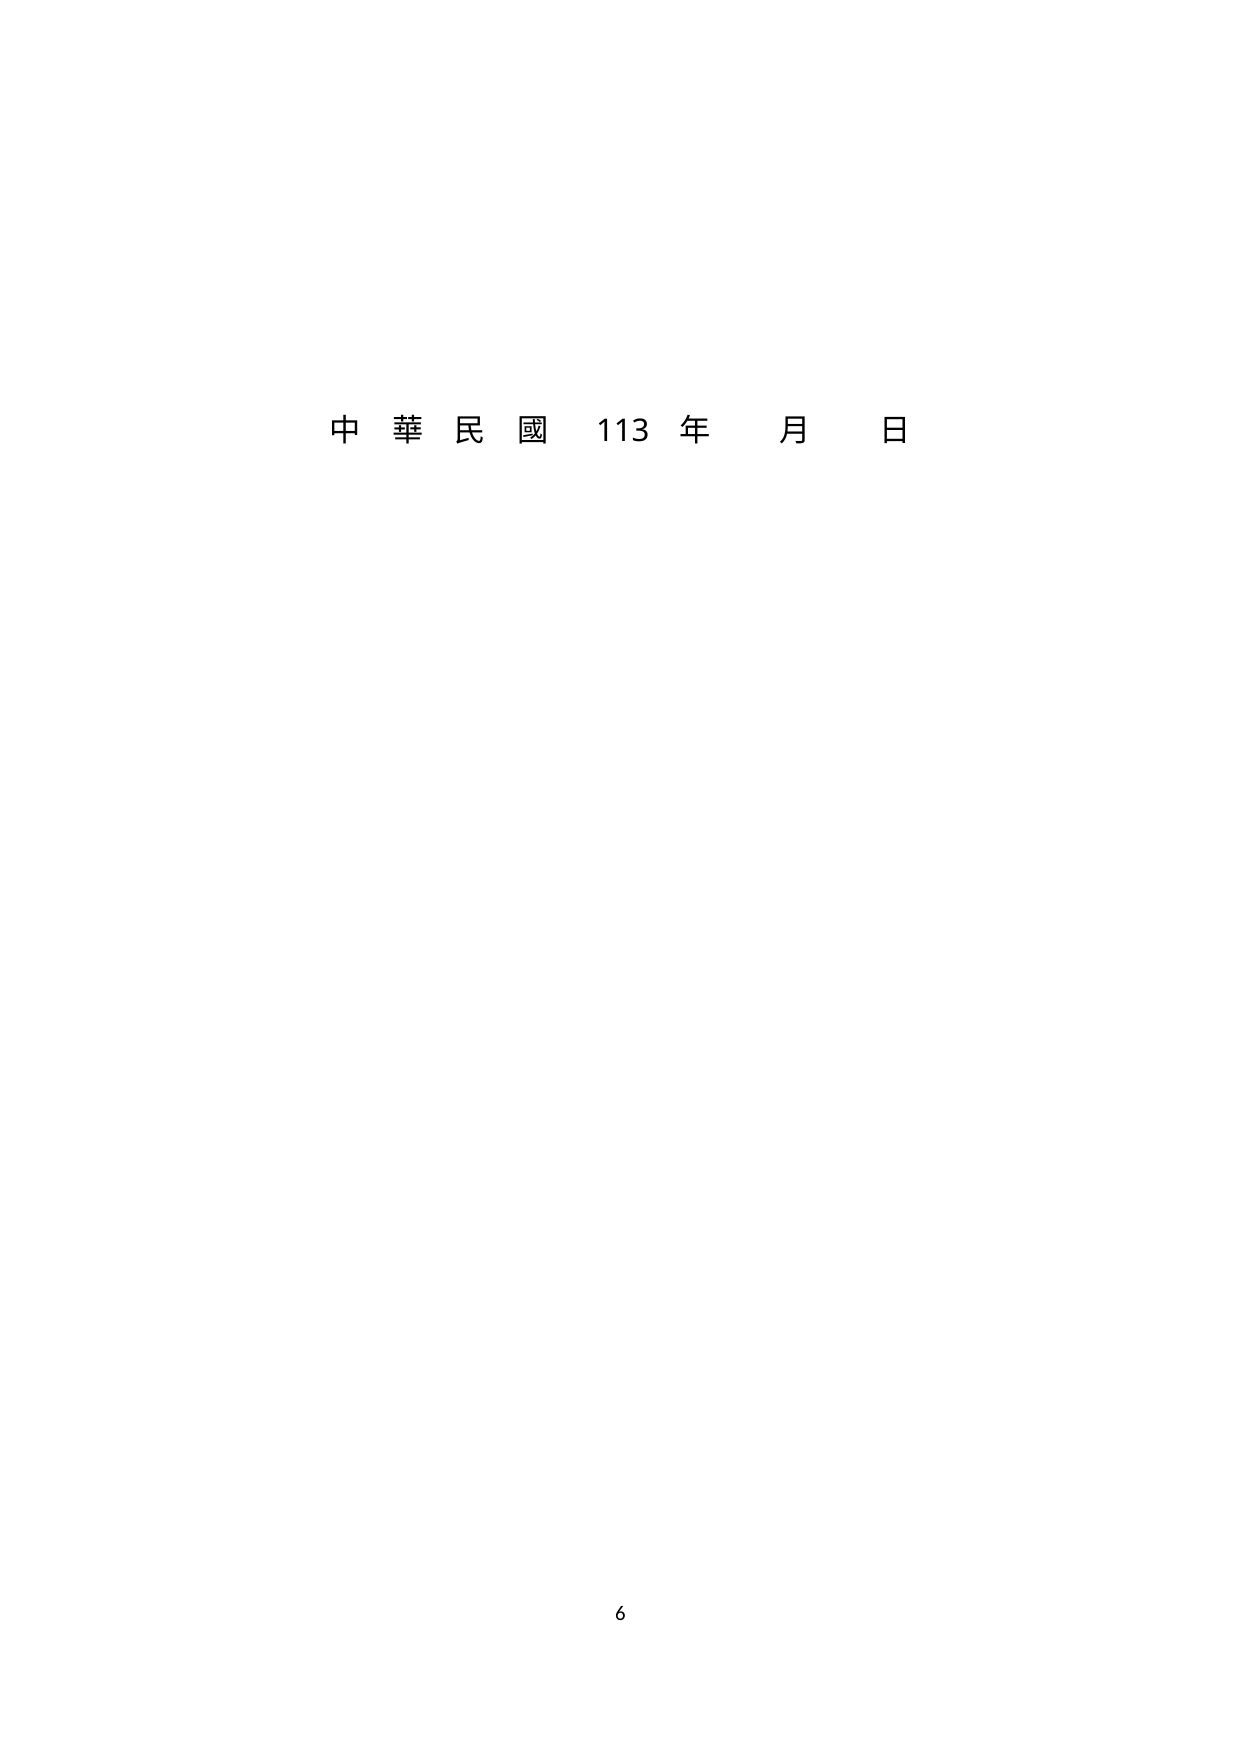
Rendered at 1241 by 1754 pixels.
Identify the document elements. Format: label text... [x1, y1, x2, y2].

text 中華民國 113 年 月 日 [187, 406, 1053, 451]
